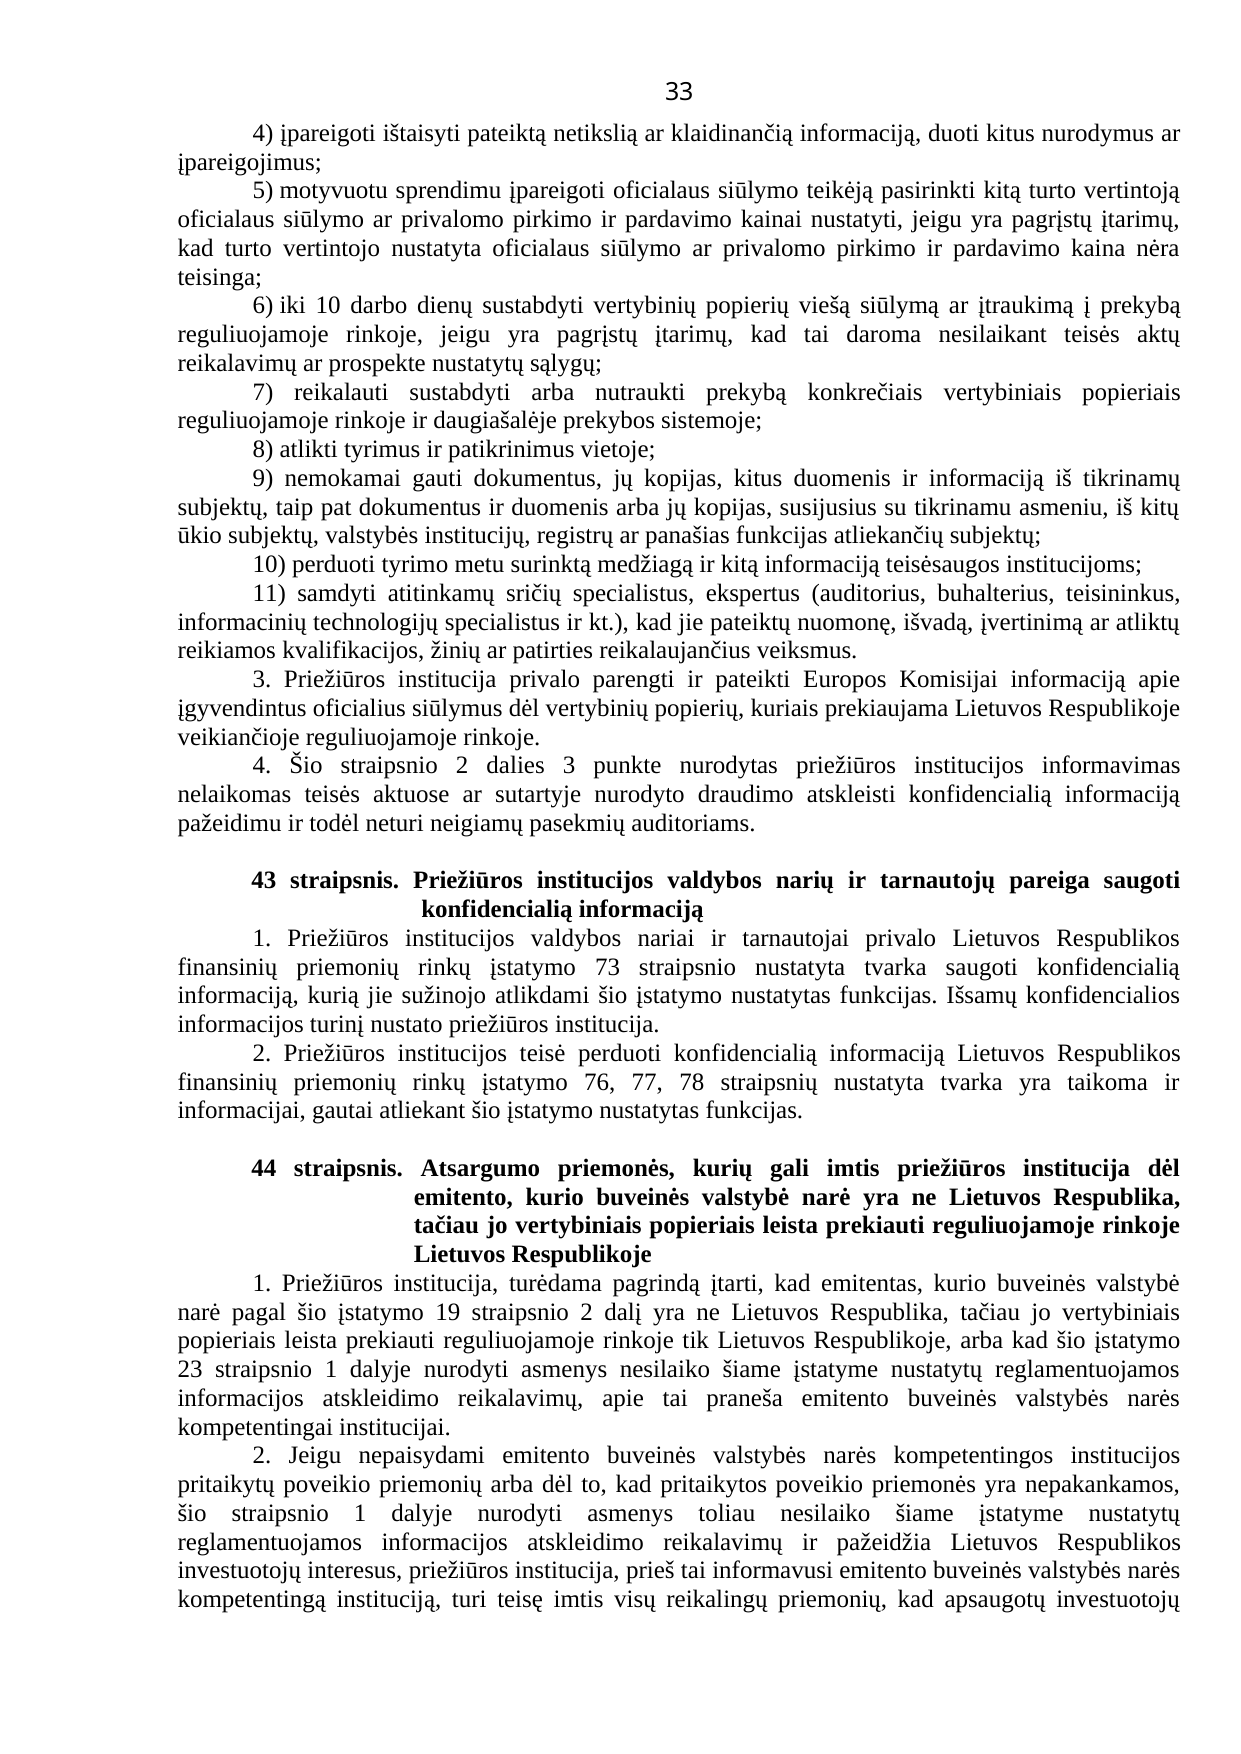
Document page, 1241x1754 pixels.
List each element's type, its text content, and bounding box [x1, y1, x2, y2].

text 7) reikalauti sustabdyti arba nutraukti prekybą konkrečiais vertybiniais popieriais reguliuojamoje rinkoje ir daugiašalėje prekybos sistemoje; [177, 377, 1181, 434]
text 11) samdyti atitinkamų sričių specialistus, ekspertus (auditorius, buhalterius, teisininkus, informacinių technologijų specialistus ir kt.), kad jie pateiktų nuomonę, išvadą, įvertinimą ar atliktų reikiamos kvalifikacijos, žinių ar patirties reikalaujančius veiksmus. [177, 578, 1181, 664]
text 44 straipsnis. Atsargumo priemonės, kurių gali imtis priežiūros institucija dėl emitento, kurio buveinės valstybė narė yra ne Lietuvos Respublika, tačiau jo vertybiniais popieriais leista prekiauti reguliuojamoje rinkoje Lietuvos Respublikoje [251, 1153, 1181, 1268]
text 6) iki 10 darbo dienų sustabdyti vertybinių popierių viešą siūlymą ar įtraukimą į prekybą reguliuojamoje rinkoje, jeigu yra pagrįstų įtarimų, kad tai daroma nesilaikant teisės aktų reikalavimų ar prospekte nustatytų sąlygų; [177, 291, 1181, 377]
text 2. Priežiūros institucijos teisė perduoti konfidencialią informaciją Lietuvos Respublikos finansinių priemonių rinkų įstatymo 76, 77, 78 straipsnių nustatyta tvarka yra taikoma ir informacijai, gautai atliekant šio įstatymo nustatytas funkcijas. [177, 1038, 1181, 1124]
text 5) motyvuotu sprendimu įpareigoti oficialaus siūlymo teikėją pasirinkti kitą turto vertintoją oficialaus siūlymo ar privalomo pirkimo ir pardavimo kainai nustatyti, jeigu yra pagrįstų įtarimų, kad turto vertintojo nustatyta oficialaus siūlymo ar privalomo pirkimo ir pardavimo kaina nėra teisinga; [177, 176, 1181, 291]
text 9) nemokamai gauti dokumentus, jų kopijas, kitus duomenis ir informaciją iš tikrinamų subjektų, taip pat dokumentus ir duomenis arba jų kopijas, susijusius su tikrinamu asmeniu, iš kitų ūkio subjektų, valstybės institucijų, registrų ar panašias funkcijas atliekančių subjektų; [177, 463, 1181, 549]
text 3. Priežiūros institucija privalo parengti ir pateikti Europos Komisijai informaciją apie įgyvendintus oficialius siūlymus dėl vertybinių popierių, kuriais prekiaujama Lietuvos Respublikoje veikiančioje reguliuojamoje rinkoje. [177, 664, 1181, 751]
text 1. Priežiūros institucija, turėdama pagrindą įtarti, kad emitentas, kurio buveinės valstybė narė pagal šio įstatymo 19 straipsnio 2 dalį yra ne Lietuvos Respublika, tačiau jo vertybiniais popieriais leista prekiauti reguliuojamoje rinkoje tik Lietuvos Respublikoje, arba kad šio įstatymo 23 straipsnio 1 dalyje nurodyti asmenys nesilaiko šiame įstatyme nustatytų reglamentuojamos informacijos atskleidimo reikalavimų, apie tai praneša emitento buveinės valstybės narės kompetentingai institucijai. [177, 1268, 1181, 1441]
text 10) perduoti tyrimo metu surinktą medžiagą ir kitą informaciją teisėsaugos institucijoms; [177, 549, 1181, 578]
text 8) atlikti tyrimus ir patikrinimus vietoje; [177, 434, 1181, 463]
text 43 straipsnis. Priežiūros institucijos valdybos narių ir tarnautojų pareiga saugoti konfidencialią informaciją [251, 866, 1181, 923]
text 4. Šio straipsnio 2 dalies 3 punkte nurodytas priežiūros institucijos informavimas nelaikomas teisės aktuose ar sutartyje nurodyto draudimo atskleisti konfidencialią informaciją pažeidimu ir todėl neturi neigiamų pasekmių auditoriams. [177, 751, 1181, 837]
text 2. Jeigu nepaisydami emitento buveinės valstybės narės kompetentingos institucijos pritaikytų poveikio priemonių arba dėl to, kad pritaikytos poveikio priemonės yra nepakankamos, šio straipsnio 1 dalyje nurodyti asmenys toliau nesilaiko šiame įstatyme nustatytų reglamentuojamos informacijos atskleidimo reikalavimų ir pažeidžia Lietuvos Respublikos investuotojų interesus, priežiūros institucija, prieš tai informavusi emitento buveinės valstybės narės kompetentingą instituciją, turi teisę imtis visų reikalingų priemonių, kad apsaugotų investuotojų [177, 1441, 1181, 1613]
text 4) įpareigoti ištaisyti pateiktą netikslią ar klaidinančią informaciją, duoti kitus nurodymus ar įpareigojimus; [177, 118, 1181, 176]
text 1. Priežiūros institucijos valdybos nariai ir tarnautojai privalo Lietuvos Respublikos finansinių priemonių rinkų įstatymo 73 straipsnio nustatyta tvarka saugoti konfidencialią informaciją, kurią jie sužinojo atlikdami šio įstatymo nustatytas funkcijas. Išsamų konfidencialios informacijos turinį nustato priežiūros institucija. [177, 923, 1181, 1038]
